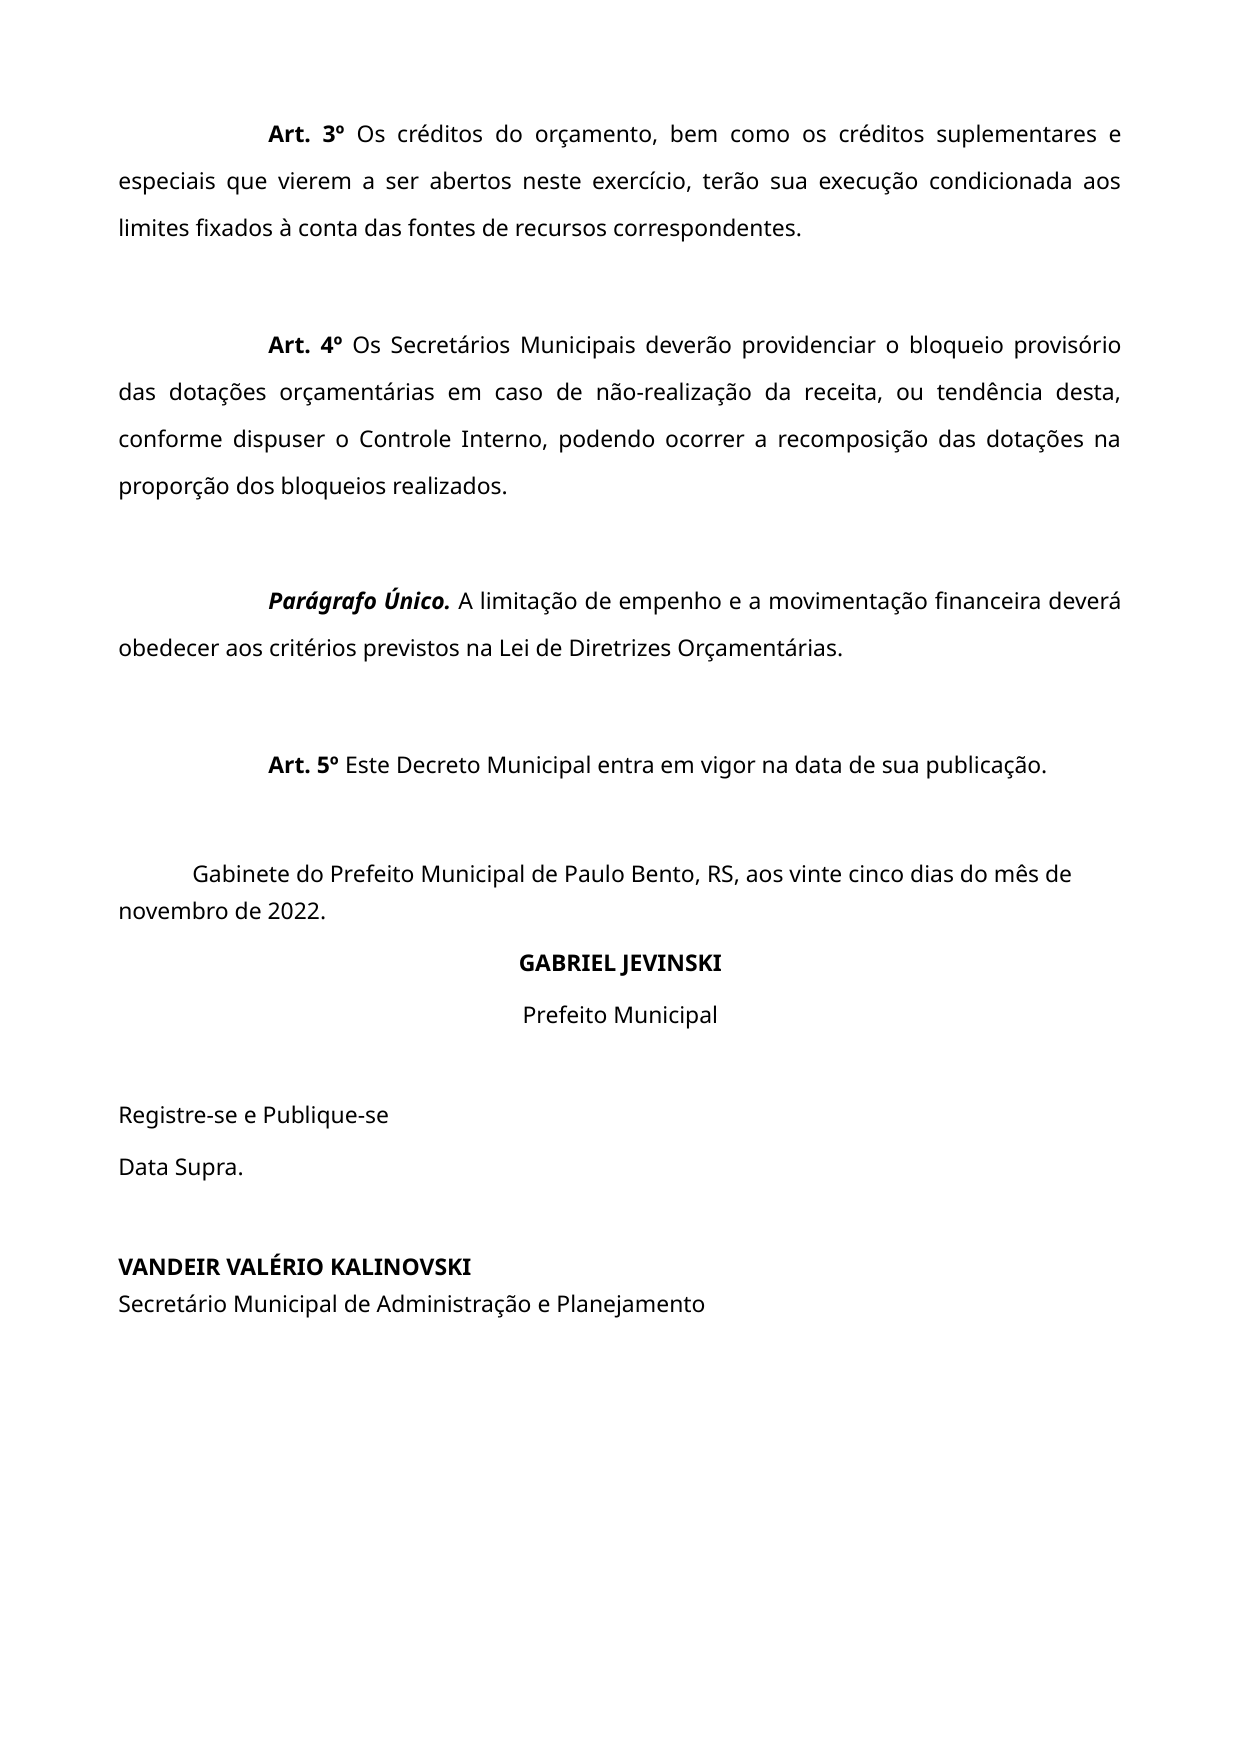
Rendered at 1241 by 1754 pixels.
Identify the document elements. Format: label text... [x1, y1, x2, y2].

text GABRIEL JEVINSKI [118, 947, 1122, 978]
text VANDEIR VALÉRIO KALINOVSKI [118, 1251, 802, 1282]
text Art. 3º Os créditos do orçamento, bem como os créditos suplementares e especiais que vierem a ser abertos neste exercício, terão sua execução condicionada aos limites fixados à conta das fontes de recursos correspondentes. [118, 118, 1122, 243]
text Secretário Municipal de Administração e Planejamento [118, 1288, 1122, 1319]
text Gabinete do Prefeito Municipal de Paulo Bento, RS, aos vinte cinco dias do mês de novembro de 2022. [118, 858, 1122, 926]
text Art. 5º Este Decreto Municipal entra em vigor na data de sua publicação. [118, 748, 1122, 780]
text Registre-se e Publique-se [118, 1099, 1122, 1130]
text Art. 4º Os Secretários Municipais deverão providenciar o bloqueio provisório das dotações orçamentárias em caso de não-realização da receita, ou tendência desta, conforme dispuser o Controle Interno, podendo ocorrer a recomposição das dotações na proporção dos bloqueios realizados. [118, 329, 1122, 501]
text Parágrafo Único. A limitação de empenho e a movimentação financeira deverá obedecer aos critérios previstos na Lei de Diretrizes Orçamentárias. [118, 584, 1122, 663]
text Prefeito Municipal [118, 999, 1122, 1031]
text Data Supra. [118, 1151, 1122, 1182]
